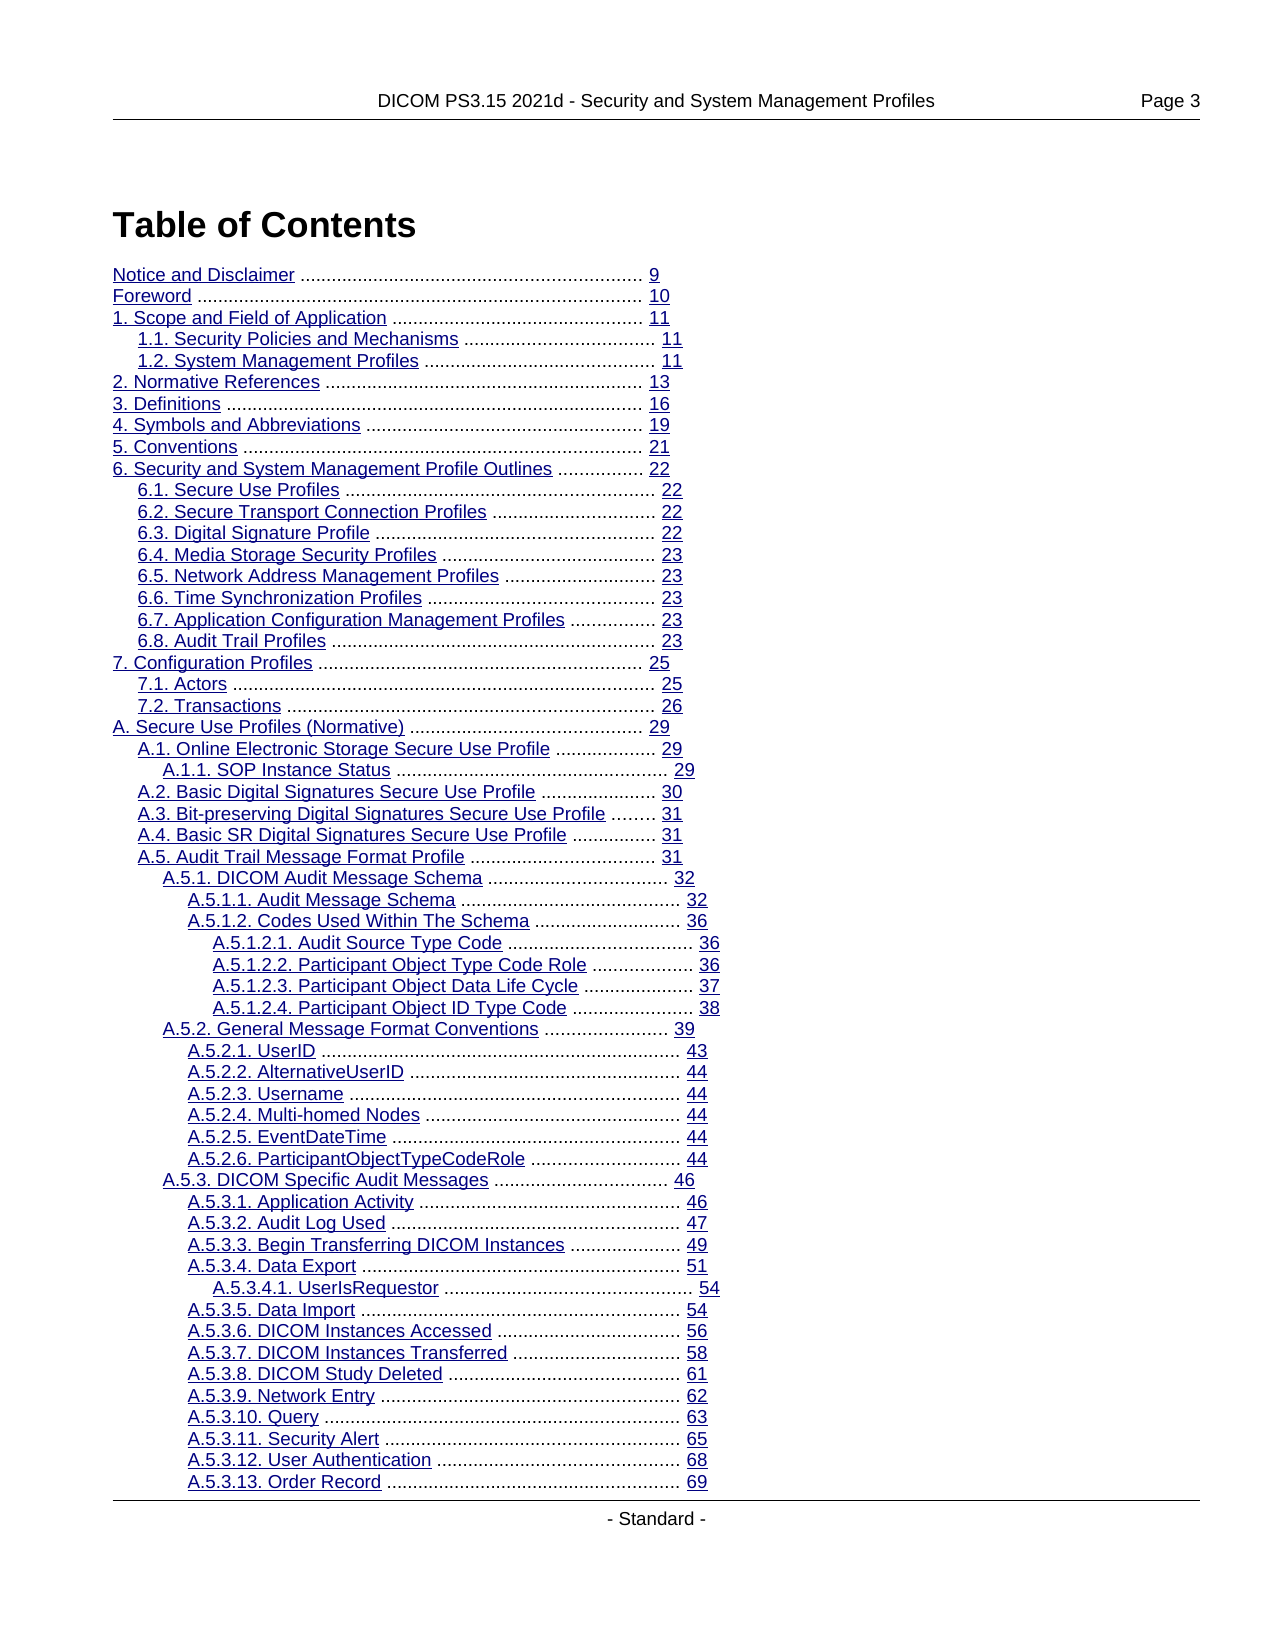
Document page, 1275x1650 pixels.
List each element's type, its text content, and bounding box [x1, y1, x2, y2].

text 2. Normative References 0 [112, 371, 1175, 393]
text A.5.3.4.1. UserIsRequestor 0 [212, 1277, 1175, 1298]
text 6. Security and System Management Profile Outlines 0 [112, 457, 1175, 479]
text 7.2. Transactions 0 [137, 694, 1175, 716]
text A.5.1.2.3. Participant Object Data Life Cycle 0 [212, 975, 1175, 996]
text A.5.1.2.2. Participant Object Type Code Role 0 [212, 953, 1175, 975]
text A.4. Basic SR Digital Signatures Secure Use Profile 0 [137, 824, 1175, 846]
text A.5.3. DICOM Specific Audit Messages 0 [162, 1169, 1175, 1191]
text A.5.2.6. ParticipantObjectTypeCodeRole 0 [187, 1147, 1175, 1169]
text A.5.2. General Message Format Conventions 0 [162, 1018, 1175, 1039]
text A.5.1.2. Codes Used Within The Schema 0 [187, 910, 1175, 932]
text A.5.3.11. Security Alert 0 [187, 1428, 1175, 1449]
text A.5.3.12. User Authentication 0 [187, 1449, 1175, 1471]
text A.5.2.1. UserID 0 [187, 1039, 1175, 1061]
text 6.6. Time Synchronization Profiles 0 [137, 587, 1175, 608]
text A.5.3.7. DICOM Instances Transferred 0 [187, 1341, 1175, 1363]
text A.5.3.1. Application Activity 0 [187, 1191, 1175, 1212]
text 6.2. Secure Transport Connection Profiles 0 [137, 501, 1175, 522]
text A.5.3.2. Audit Log Used 0 [187, 1212, 1175, 1234]
text 3. Definitions 0 [112, 393, 1175, 414]
text 1. Scope and Field of Application 0 [112, 306, 1175, 328]
text 5. Conventions 0 [112, 436, 1175, 457]
text 6.1. Secure Use Profiles 0 [137, 479, 1175, 501]
text A.5.2.5. EventDateTime 0 [187, 1126, 1175, 1147]
text A.1. Online Electronic Storage Secure Use Profile 0 [137, 738, 1175, 759]
text 1.2. System Management Profiles 0 [137, 349, 1175, 371]
text 6.8. Audit Trail Profiles 0 [137, 630, 1175, 651]
text 6.4. Media Storage Security Profiles 0 [137, 544, 1175, 565]
text A.5. Audit Trail Message Format Profile 0 [137, 846, 1175, 867]
text 1.1. Security Policies and Mechanisms 0 [137, 328, 1175, 349]
text 7.1. Actors 0 [137, 673, 1175, 694]
text 6.3. Digital Signature Profile 0 [137, 522, 1175, 544]
text 6.7. Application Configuration Management Profiles 0 [137, 608, 1175, 630]
text A.5.3.6. DICOM Instances Accessed 0 [187, 1320, 1175, 1341]
text A.5.2.4. Multi-homed Nodes 0 [187, 1104, 1175, 1126]
text Foreword 0 [112, 285, 1175, 306]
text A.2. Basic Digital Signatures Secure Use Profile 0 [137, 781, 1175, 802]
text Notice and Disclaimer 0 [112, 263, 1175, 285]
text 7. Configuration Profiles 0 [112, 651, 1175, 673]
text A.5.3.4. Data Export 0 [187, 1255, 1175, 1277]
text A.5.1.1. Audit Message Schema 0 [187, 889, 1175, 910]
text 6.5. Network Address Management Profiles 0 [137, 565, 1175, 587]
text Table of Contents [112, 204, 1200, 245]
text A.1.1. SOP Instance Status 0 [162, 759, 1175, 781]
text A.5.2.3. Username 0 [187, 1083, 1175, 1104]
text A.5.3.9. Network Entry 0 [187, 1384, 1175, 1406]
text A.5.2.2. AlternativeUserID 0 [187, 1061, 1175, 1083]
text A.5.1.2.1. Audit Source Type Code 0 [212, 932, 1175, 953]
text A.5.1.2.4. Participant Object ID Type Code 0 [212, 996, 1175, 1018]
text A.3. Bit-preserving Digital Signatures Secure Use Profile 0 [137, 802, 1175, 824]
text A. Secure Use Profiles (Normative) 0 [112, 716, 1175, 738]
text A.5.3.8. DICOM Study Deleted 0 [187, 1363, 1175, 1384]
text A.5.3.13. Order Record 0 [187, 1471, 1175, 1492]
text A.5.3.10. Query 0 [187, 1406, 1175, 1428]
text A.5.3.5. Data Import 0 [187, 1298, 1175, 1320]
text 4. Symbols and Abbreviations 0 [112, 414, 1175, 436]
text A.5.3.3. Begin Transferring DICOM Instances 0 [187, 1234, 1175, 1255]
text A.5.1. DICOM Audit Message Schema 0 [162, 867, 1175, 889]
